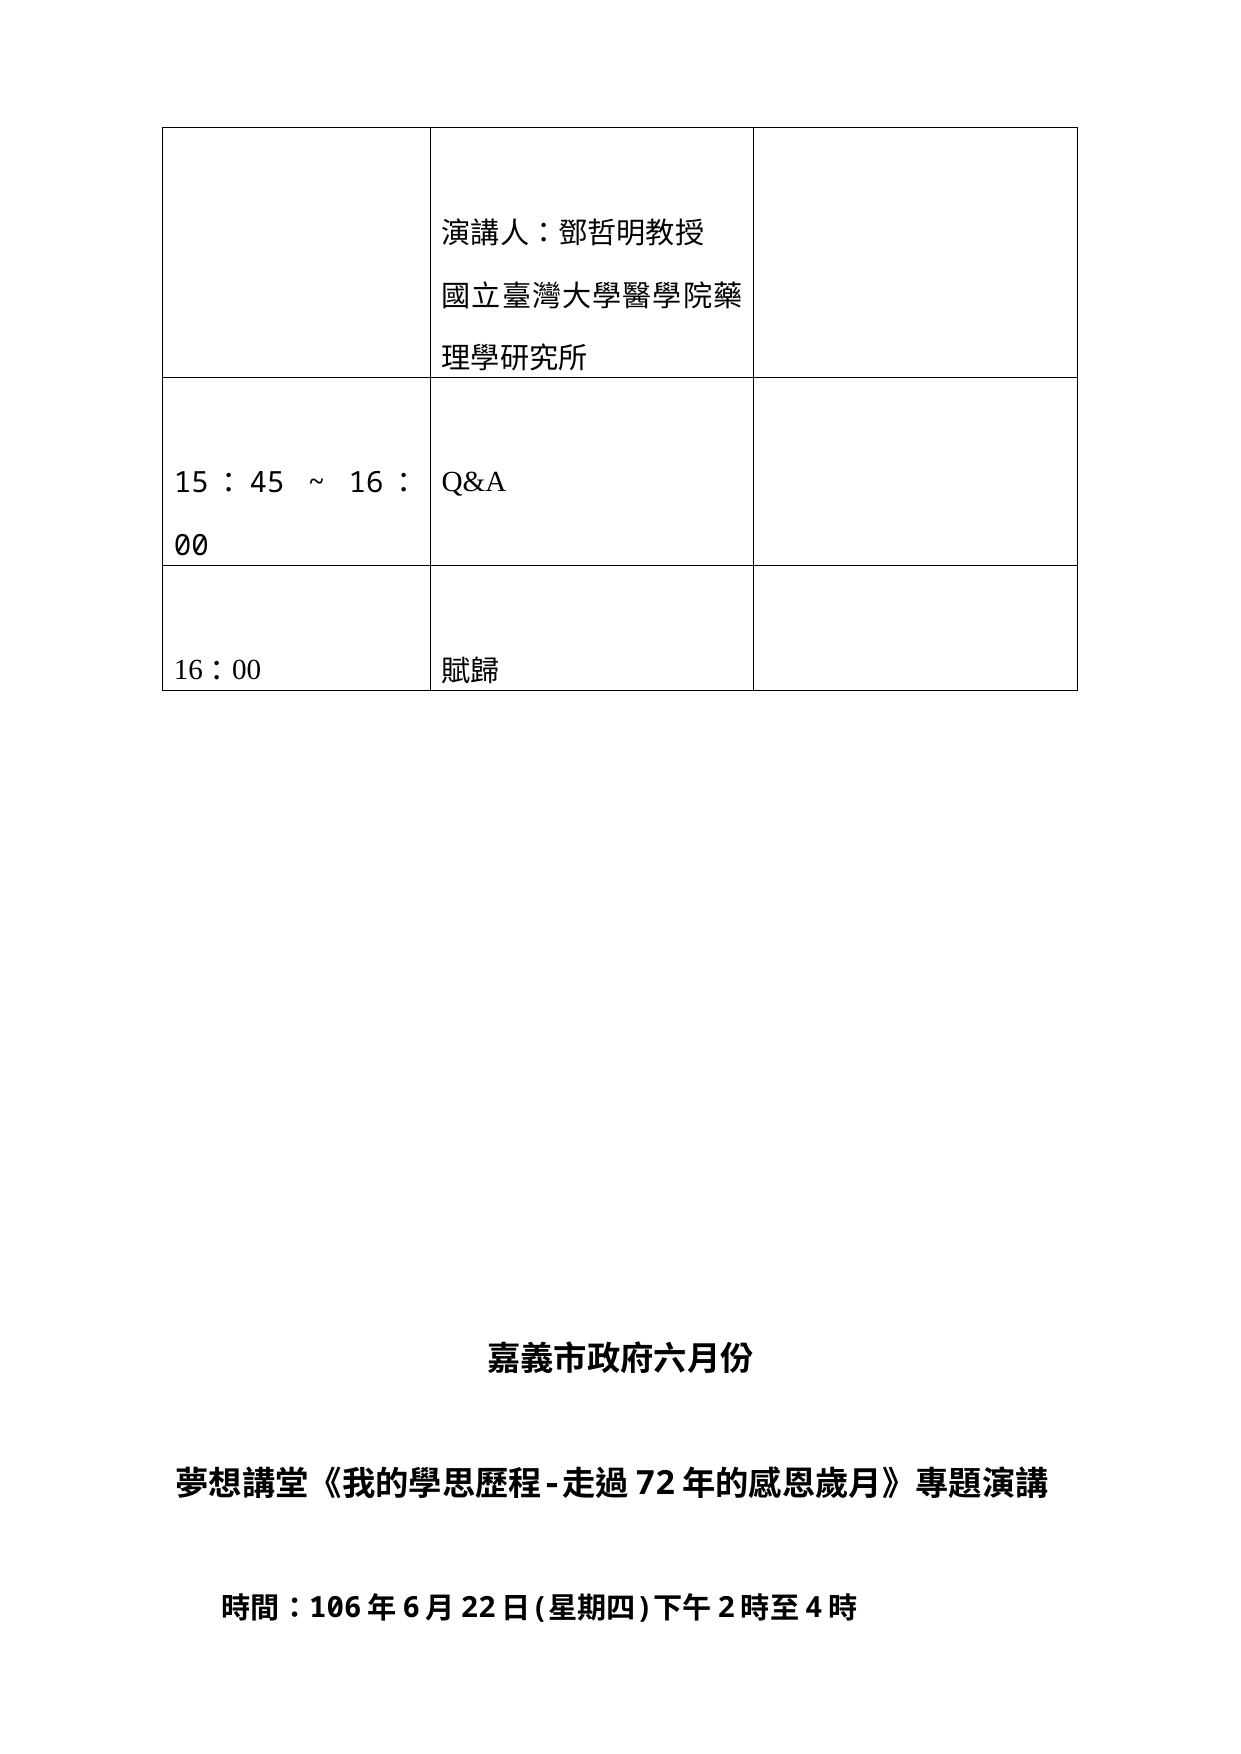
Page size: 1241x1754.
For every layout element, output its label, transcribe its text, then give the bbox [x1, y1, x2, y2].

table_cell 賦歸 [431, 566, 753, 689]
table_cell 15：45 ~ 16：00 [163, 378, 430, 564]
table_cell [754, 128, 1077, 377]
text 時間：106年6月22日(星期四)下午2時至4時 [118, 1564, 1122, 1627]
table_cell 16：00 [163, 566, 430, 689]
table_cell [163, 128, 430, 377]
table_cell [754, 378, 1077, 564]
table_cell [754, 566, 1077, 689]
table_cell 演講人：鄧哲明教授 國立臺灣大學醫學院藥理學研究所 [431, 128, 753, 377]
text 夢想講堂《我的學思歷程-走過72年的感恩歲月》專題演講 [118, 1439, 1122, 1502]
table_cell Q&A [431, 378, 753, 564]
text 嘉義市政府六月份 [118, 1314, 1122, 1377]
